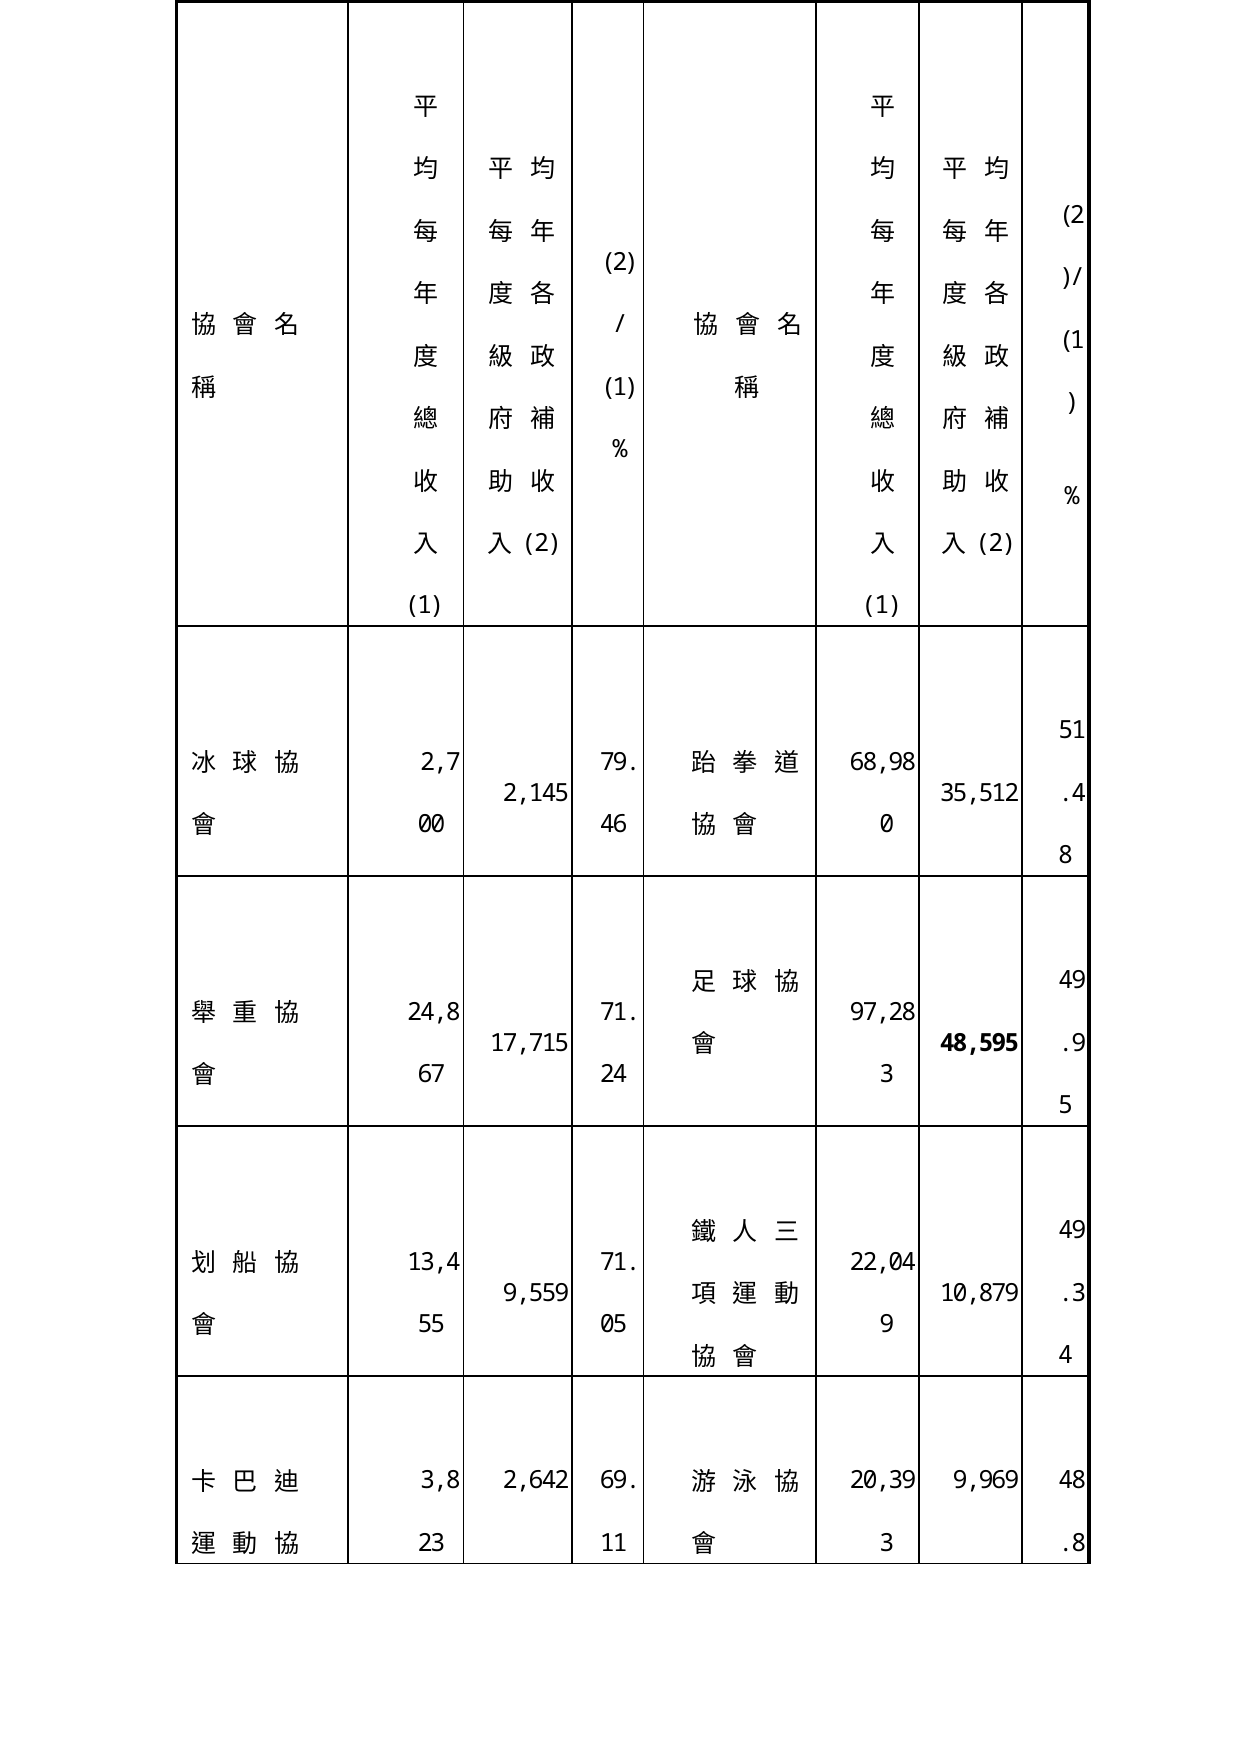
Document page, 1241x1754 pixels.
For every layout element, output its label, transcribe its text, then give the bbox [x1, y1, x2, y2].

table_cell 划船協會 [178, 1127, 347, 1375]
table_cell 跆拳道協會 [644, 627, 815, 875]
table_cell 2,145 [464, 627, 571, 875]
table_cell 51.48 [1023, 627, 1087, 875]
table_header 平均每年度總收入 (1) [349, 3, 463, 625]
table_header 平均每年度總收入 (1) [817, 3, 918, 625]
table_cell 卡巴迪運動協 [178, 1377, 347, 1562]
table_cell 49.34 [1023, 1127, 1087, 1375]
table_header 平均每年度各級政府補助收入(2) [920, 3, 1021, 625]
table_cell 3,823 [349, 1377, 463, 1562]
table_cell 69.11 [573, 1377, 643, 1562]
table_cell 68,980 [817, 627, 918, 875]
table_cell 49.95 [1023, 877, 1087, 1125]
table_cell 13,455 [349, 1127, 463, 1375]
table_cell 2,642 [464, 1377, 571, 1562]
table_cell 鐵人三項運動協會 [644, 1127, 815, 1375]
table_cell 20,393 [817, 1377, 918, 1562]
table_header (2)/(1) % [1023, 3, 1087, 625]
table_cell 97,283 [817, 877, 918, 1125]
table_cell 游泳協會 [644, 1377, 815, 1562]
table_cell 22,049 [817, 1127, 918, 1375]
table_header 協會名稱 [644, 3, 815, 625]
table_cell 71.24 [573, 877, 643, 1125]
table_cell 10,879 [920, 1127, 1021, 1375]
table_cell 48,595 [920, 877, 1021, 1125]
table_cell 9,559 [464, 1127, 571, 1375]
table_cell 舉重協會 [178, 877, 347, 1125]
table_header (2)/(1) % [573, 3, 643, 625]
table_cell 2,700 [349, 627, 463, 875]
table_cell 79.46 [573, 627, 643, 875]
table_cell 48.8 [1023, 1377, 1087, 1562]
table_cell 35,512 [920, 627, 1021, 875]
table_cell 24,867 [349, 877, 463, 1125]
table_cell 冰球協會 [178, 627, 347, 875]
table_cell 9,969 [920, 1377, 1021, 1562]
table_cell 17,715 [464, 877, 571, 1125]
table_cell 足球協會 [644, 877, 815, 1125]
table_cell 71.05 [573, 1127, 643, 1375]
table_header 協會名稱 [178, 3, 347, 625]
table_header 平均每年度各級政府補助收入(2) [464, 3, 571, 625]
